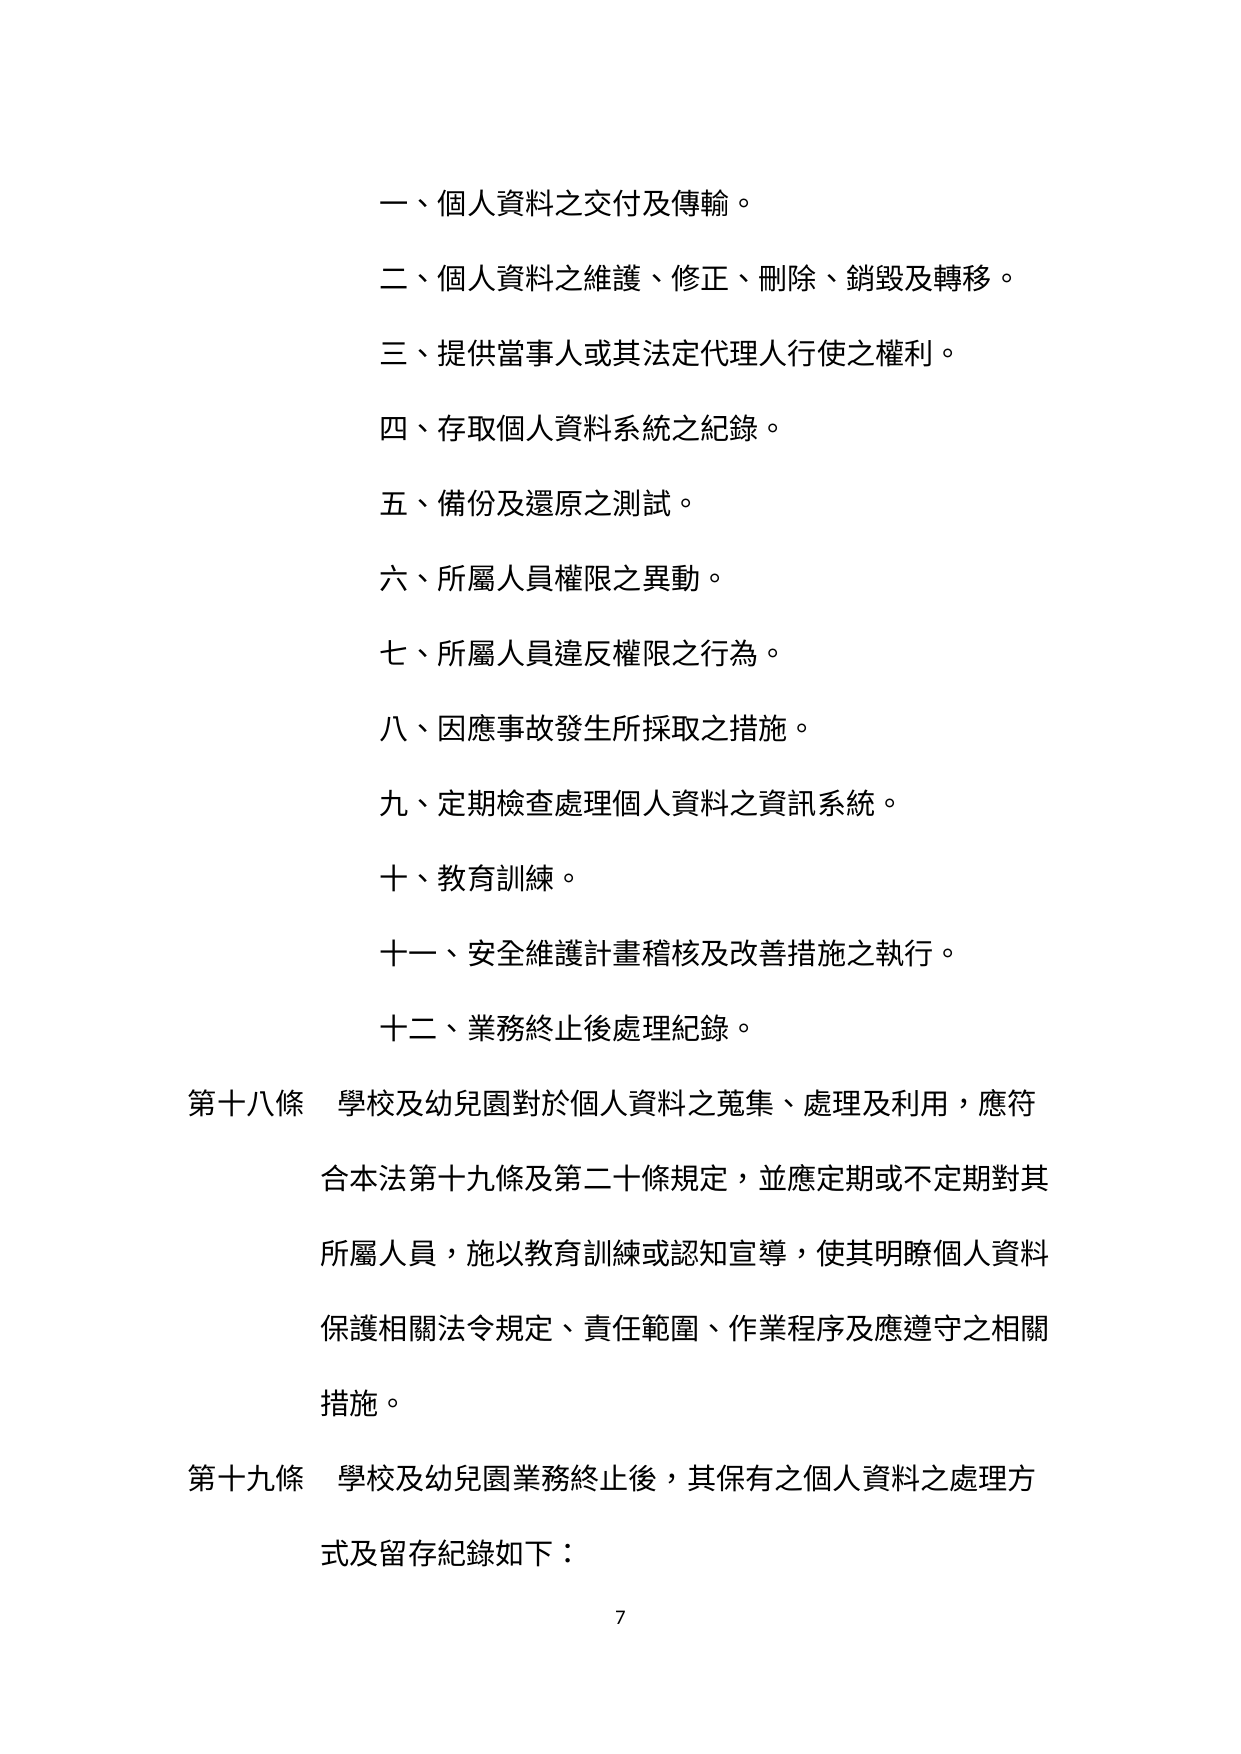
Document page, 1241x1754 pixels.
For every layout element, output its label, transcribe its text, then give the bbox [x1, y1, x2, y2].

text 九、定期檢查處理個人資料之資訊系統。 [379, 764, 1053, 839]
text 八、因應事故發生所採取之措施。 [379, 689, 1053, 764]
text 五、備份及還原之測試。 [379, 464, 1053, 539]
text 二、個人資料之維護、修正、刪除、銷毀及轉移。 [379, 239, 1053, 314]
text 第十八條 學校及幼兒園對於個人資料之蒐集、處理及利用，應符合本法第十九條及第二十條規定，並應定期或不定期對其所屬人員，施以教育訓練或認知宣導，使其明瞭個人資料保護相關法令規定、責任範圍、作業程序及應遵守之相關措施。 [188, 1064, 1053, 1439]
text 第十九條 學校及幼兒園業務終止後，其保有之個人資料之處理方式及留存紀錄如下： [188, 1439, 1053, 1589]
text 四、存取個人資料系統之紀錄。 [379, 389, 1053, 464]
text 六、所屬人員權限之異動。 [379, 539, 1053, 614]
text 十二、業務終止後處理紀錄。 [379, 989, 1053, 1064]
text 一、個人資料之交付及傳輸。 [379, 164, 1053, 239]
text 三、提供當事人或其法定代理人行使之權利。 [379, 314, 1053, 389]
text 十一、安全維護計畫稽核及改善措施之執行。 [379, 914, 1053, 989]
text 十、教育訓練。 [379, 839, 1053, 914]
text 七、所屬人員違反權限之行為。 [379, 614, 1053, 689]
